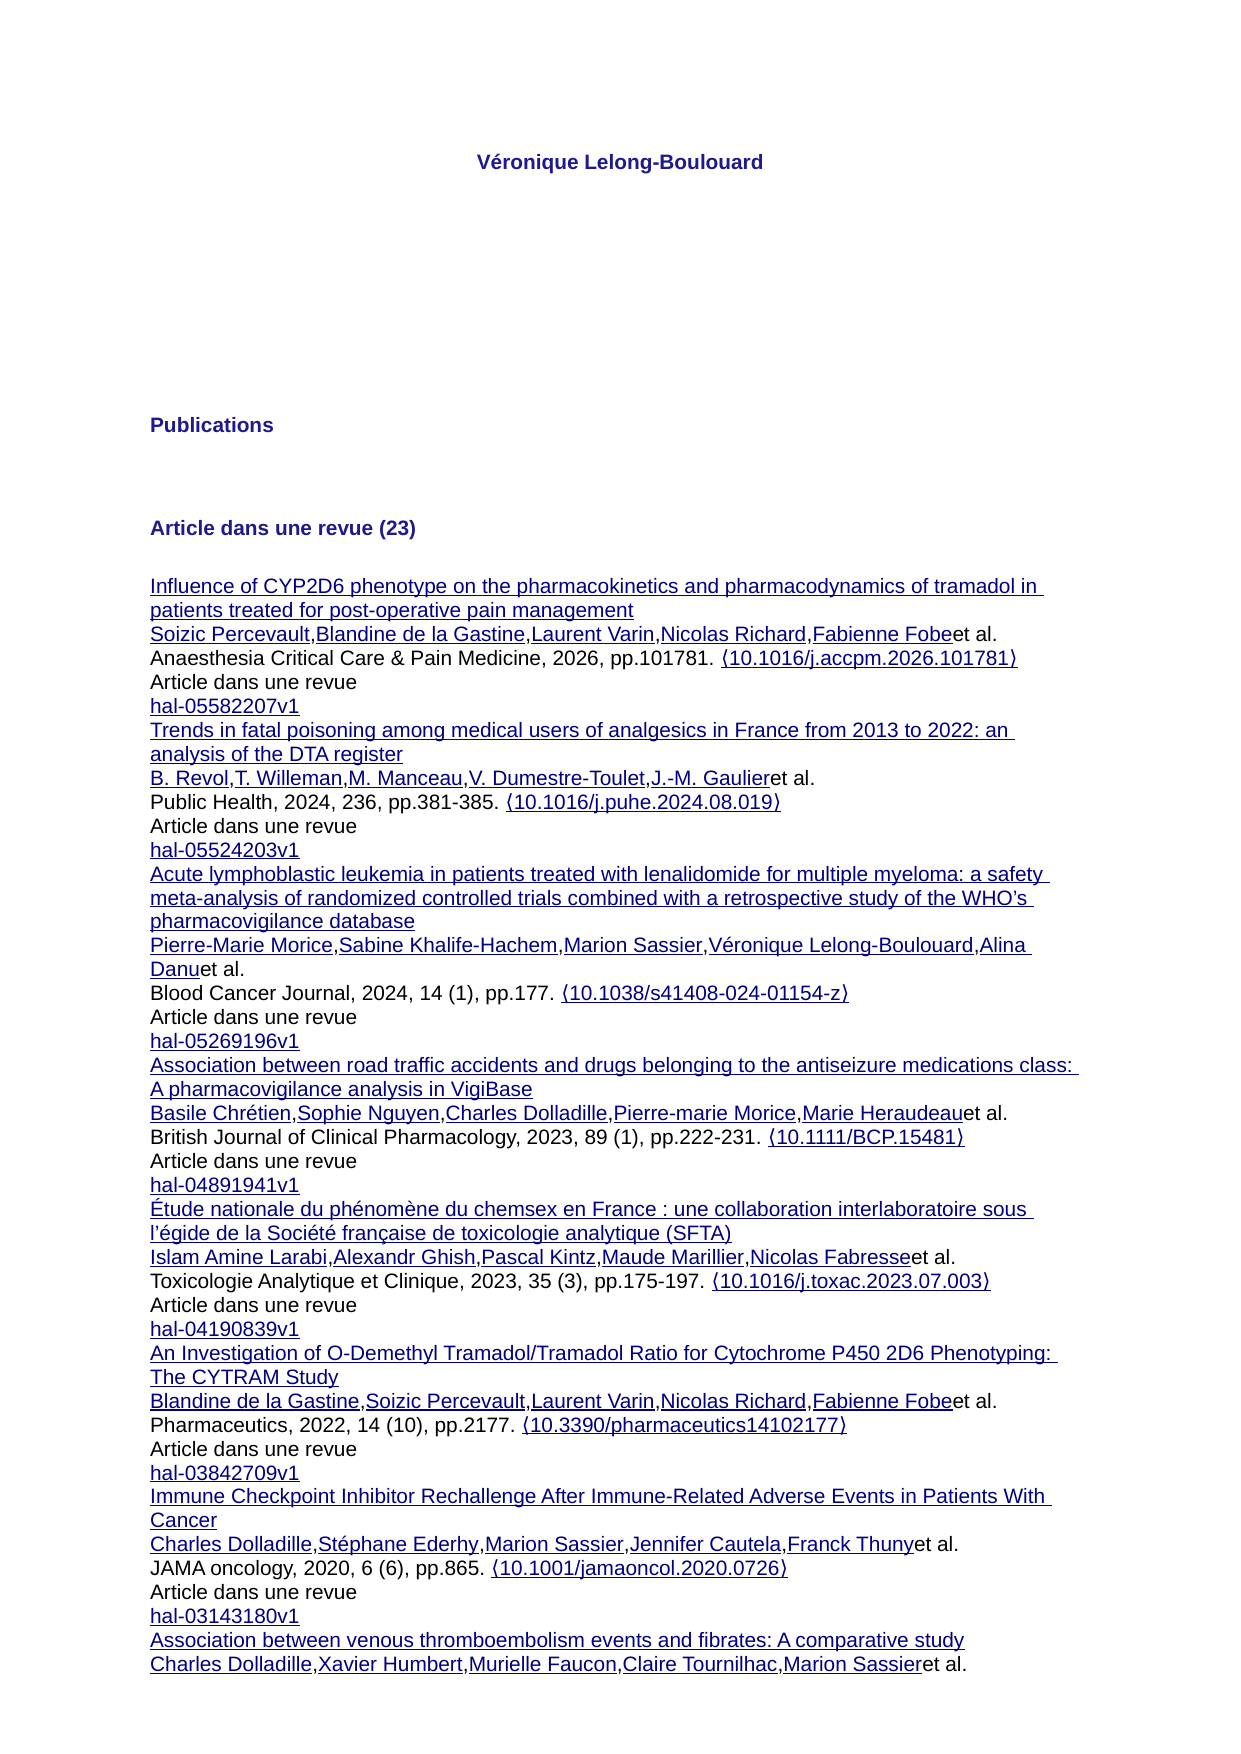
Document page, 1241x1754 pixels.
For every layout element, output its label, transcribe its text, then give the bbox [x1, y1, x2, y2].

subtitle Véronique Lelong-Boulouard [150, 150, 1090, 174]
table_cell Étude nationale du phénomène du chemsex en France : une collaboration interlaboratoire sous l’égide de la Société française de toxicologie analytique (SFTA) Islam Amine Larabi,Alexandr Ghish,Pascal Kintz,Maude Marillier,Nicolas Fabresseet al. Toxicologie Analytique et Clinique, 2023, 35 (3), pp.175-197. ⟨10.1016/j.toxac.2023.07.003⟩ Article dans une revue hal-04190839v1 [150, 1197, 1090, 1341]
table_cell An Investigation of O-Demethyl Tramadol/Tramadol Ratio for Cytochrome P450 2D6 Phenotyping: The CYTRAM Study Blandine de la Gastine,Soizic Percevault,Laurent Varin,Nicolas Richard,Fabienne Fobeet al. Pharmaceutics, 2022, 14 (10), pp.2177. ⟨10.3390/pharmaceutics14102177⟩ Article dans une revue hal-03842709v1 [150, 1341, 1090, 1484]
table_header Influence of CYP2D6 phenotype on the pharmacokinetics and pharmacodynamics of tramadol in patients treated for post-operative pain management Soizic Percevault,Blandine de la Gastine,Laurent Varin,Nicolas Richard,Fabienne Fobeet al. Anaesthesia Critical Care & Pain Medicine, 2026, pp.101781. ⟨10.1016/j.accpm.2026.101781⟩ Article dans une revue hal-05582207v1 [150, 574, 1090, 718]
subtitle Article dans une revue (23) [150, 516, 1090, 539]
subtitle Publications [150, 412, 1090, 436]
table_cell Association between venous thromboembolism events and fibrates: A comparative study Charles Dolladille,Xavier Humbert,Murielle Faucon,Claire Tournilhac,Marion Sassieret al. [150, 1628, 1090, 1676]
table_cell Immune Checkpoint Inhibitor Rechallenge After Immune-Related Adverse Events in Patients With Cancer Charles Dolladille,Stéphane Ederhy,Marion Sassier,Jennifer Cautela,Franck Thunyet al. JAMA oncology, 2020, 6 (6), pp.865. ⟨10.1001/jamaoncol.2020.0726⟩ Article dans une revue hal-03143180v1 [150, 1484, 1090, 1628]
table_cell Association between road traffic accidents and drugs belonging to the antiseizure medications class: A pharmacovigilance analysis in VigiBase Basile Chrétien,Sophie Nguyen,Charles Dolladille,Pierre‐marie Morice,Marie Heraudeauet al. British Journal of Clinical Pharmacology, 2023, 89 (1), pp.222-231. ⟨10.1111/BCP.15481⟩ Article dans une revue hal-04891941v1 [150, 1053, 1090, 1197]
table_cell Acute lymphoblastic leukemia in patients treated with lenalidomide for multiple myeloma: a safety meta-analysis of randomized controlled trials combined with a retrospective study of the WHO’s pharmacovigilance database Pierre-Marie Morice,Sabine Khalife-Hachem,Marion Sassier,Véronique Lelong-Boulouard,Alina Danuet al. Blood Cancer Journal, 2024, 14 (1), pp.177. ⟨10.1038/s41408-024-01154-z⟩ Article dans une revue hal-05269196v1 [150, 861, 1090, 1053]
table_cell Trends in fatal poisoning among medical users of analgesics in France from 2013 to 2022: an analysis of the DTA register B. Revol,T. Willeman,M. Manceau,V. Dumestre-Toulet,J.-M. Gaulieret al. Public Health, 2024, 236, pp.381-385. ⟨10.1016/j.puhe.2024.08.019⟩ Article dans une revue hal-05524203v1 [150, 718, 1090, 861]
